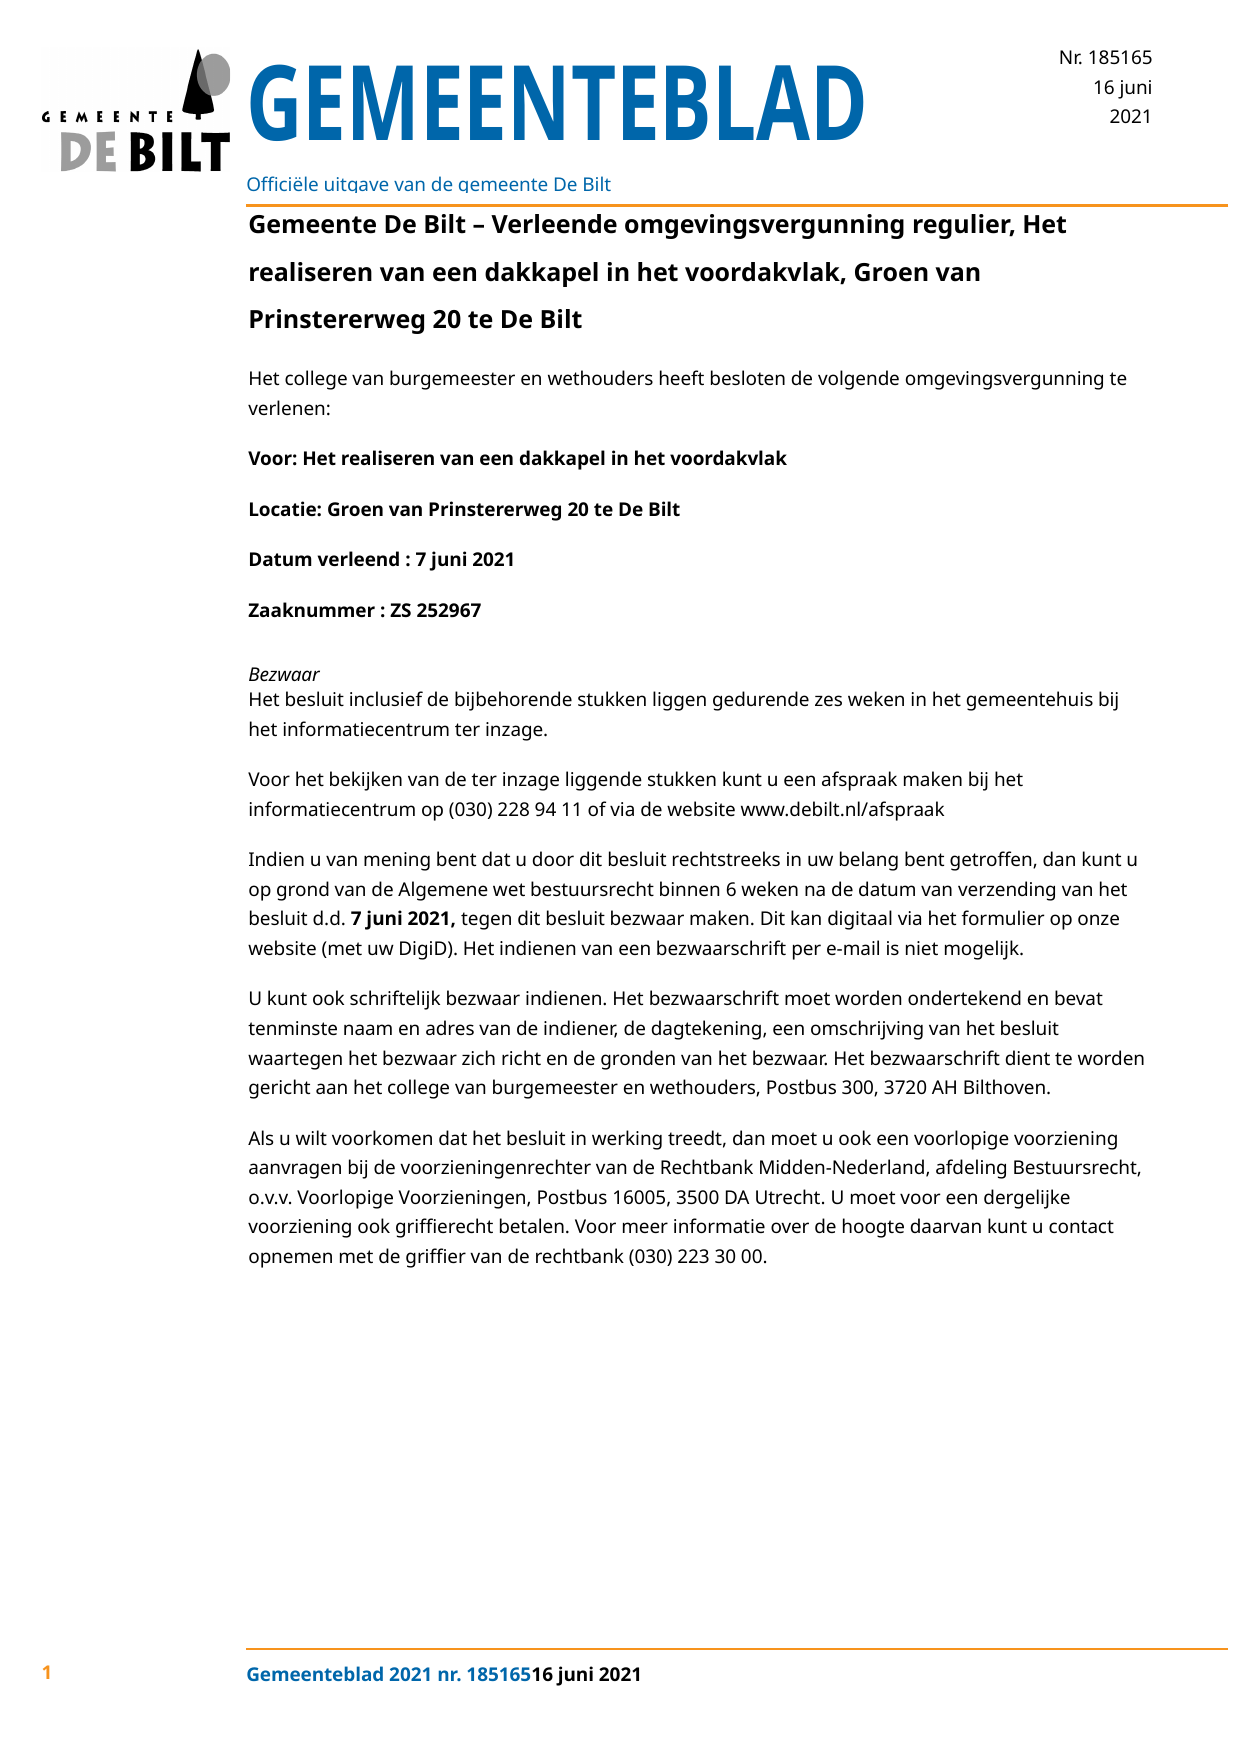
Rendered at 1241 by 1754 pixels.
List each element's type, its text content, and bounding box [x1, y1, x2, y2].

text Voor het bekijken van de ter inzage liggende stukken kunt u een afspraak maken bij het informatiecentrum op (030) 228 94 11 of via de website www.debilt.nl/afspraak [248, 766, 1152, 822]
text Als u wilt voorkomen dat het besluit in werking treedt, dan moet u ook een voorlopige voorziening aanvragen bij de voorzieningenrechter van de Rechtbank Midden-Nederland, afdeling Bestuursrecht, o.v.v. Voorlopige Voorzieningen, Postbus 16005, 3500 DA Utrecht. U moet voor een dergelijke voorziening ook griffierecht betalen. Voor meer informatie over de hoogte daarvan kunt u contact opnemen met de griffier van de rechtbank (030) 223 30 00. [248, 1125, 1152, 1269]
text Datum verleend : 7 juni 2021 [248, 546, 1152, 572]
text Bezwaar [248, 661, 1152, 686]
text Indien u van mening bent dat u door dit besluit rechtstreeks in uw belang bent getroffen, dan kunt u op grond van de Algemene wet bestuursrecht binnen 6 weken na de datum van verzending van het besluit d.d. 7 juni 2021, tegen dit besluit bezwaar maken. Dit kan digitaal via het formulier op onze website (met uw DigiD). Het indienen van een bezwaarschrift per e-mail is niet mogelijk. [248, 846, 1152, 961]
text Locatie: Groen van Prinstererweg 20 te De Bilt [248, 496, 1152, 522]
text Gemeente De Bilt – Verleende omgevingsvergunning regulier, Het realiseren van een dakkapel in het voordakvlak, Groen van Prinstererweg 20 te De Bilt [248, 207, 1152, 336]
text Zaaknummer : ZS 252967 [248, 597, 1152, 622]
picture [41, 47, 231, 172]
text Voor: Het realiseren van een dakkapel in het voordakvlak [248, 446, 1152, 471]
text Het besluit inclusief de bijbehorende stukken liggen gedurende zes weken in het gemeentehuis bij het informatiecentrum ter inzage. [248, 686, 1152, 742]
text U kunt ook schriftelijk bezwaar indienen. Het bezwaarschrift moet worden ondertekend en bevat tenminste naam en adres van de indiener, de dagtekening, een omschrijving van het besluit waartegen het bezwaar zich richt en de gronden van het bezwaar. Het bezwaarschrift dient te worden gericht aan het college van burgemeester en wethouders, Postbus 300, 3720 AH Bilthoven. [248, 986, 1152, 1100]
text Het college van burgemeester en wethouders heeft besloten de volgende omgevingsvergunning te verlenen: [248, 366, 1152, 421]
